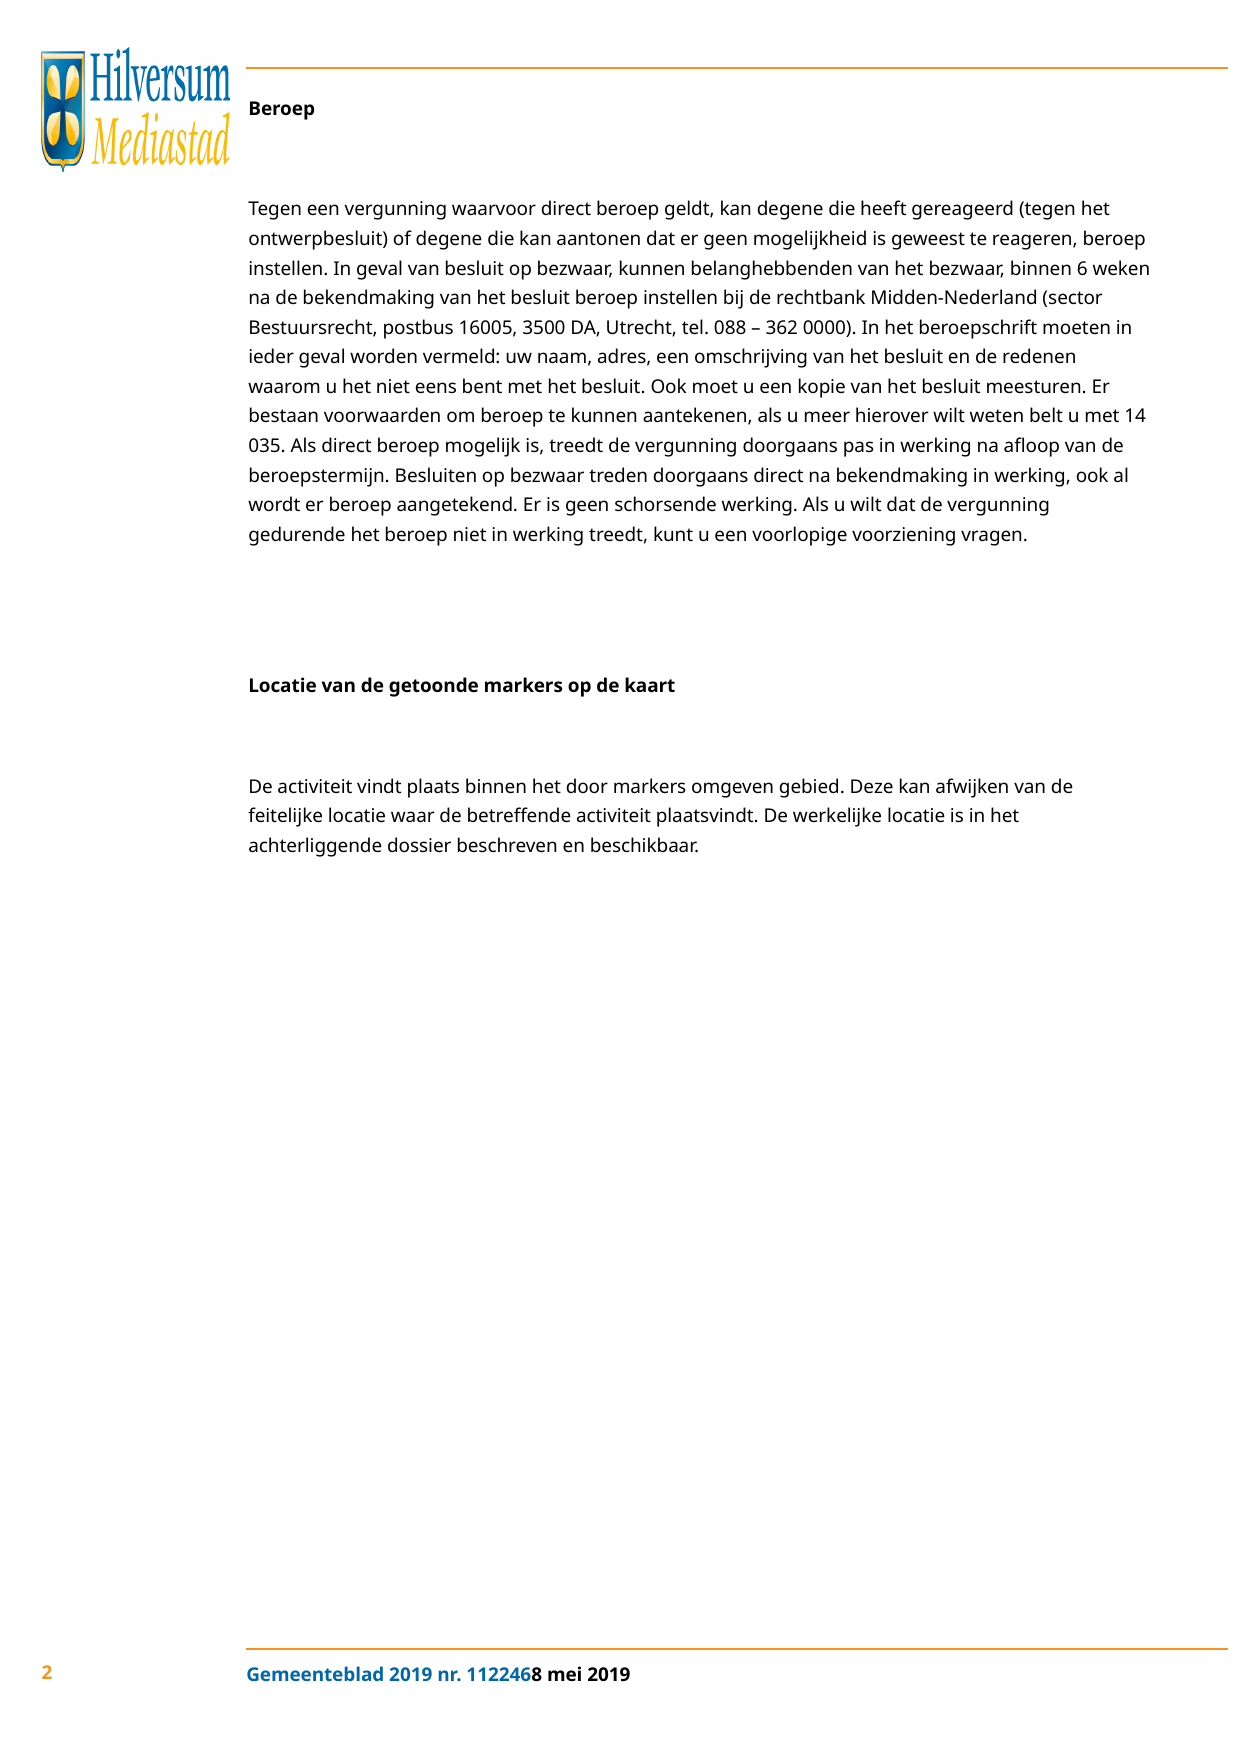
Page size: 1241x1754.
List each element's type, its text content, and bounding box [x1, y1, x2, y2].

text Tegen een vergunning waarvoor direct beroep geldt, kan degene die heeft gereageerd (tegen het ontwerpbesluit) of degene die kan aantonen dat er geen mogelijkheid is geweest te reageren, beroep instellen. In geval van besluit op bezwaar, kunnen belanghebbenden van het bezwaar, binnen 6 weken na de bekendmaking van het besluit beroep instellen bij de rechtbank Midden-Nederland (sector Bestuursrecht, postbus 16005, 3500 DA, Utrecht, tel. 088 – 362 0000). In het beroepschrift moeten in ieder geval worden vermeld: uw naam, adres, een omschrijving van het besluit en de redenen waarom u het niet eens bent met het besluit. Ook moet u een kopie van het besluit meesturen. Er bestaan voorwaarden om beroep te kunnen aantekenen, als u meer hierover wilt weten belt u met 14 035. Als direct beroep mogelijk is, treedt de vergunning doorgaans pas in werking na afloop van de beroepstermijn. Besluiten op bezwaar treden doorgaans direct na bekendmaking in werking, ook al wordt er beroep aangetekend. Er is geen schorsende werking. Als u wilt dat de vergunning gedurende het beroep niet in werking treedt, kunt u een voorlopige voorziening vragen. [248, 196, 1152, 547]
picture [41, 47, 231, 172]
text De activiteit vindt plaats binnen het door markers omgeven gebied. Deze kan afwijken van de feitelijke locatie waar de betreffende activiteit plaatsvindt. De werkelijke locatie is in het achterliggende dossier beschreven en beschikbaar. [248, 773, 1152, 858]
text Beroep [248, 95, 1152, 121]
text Locatie van de getoonde markers op de kaart [248, 672, 1152, 698]
